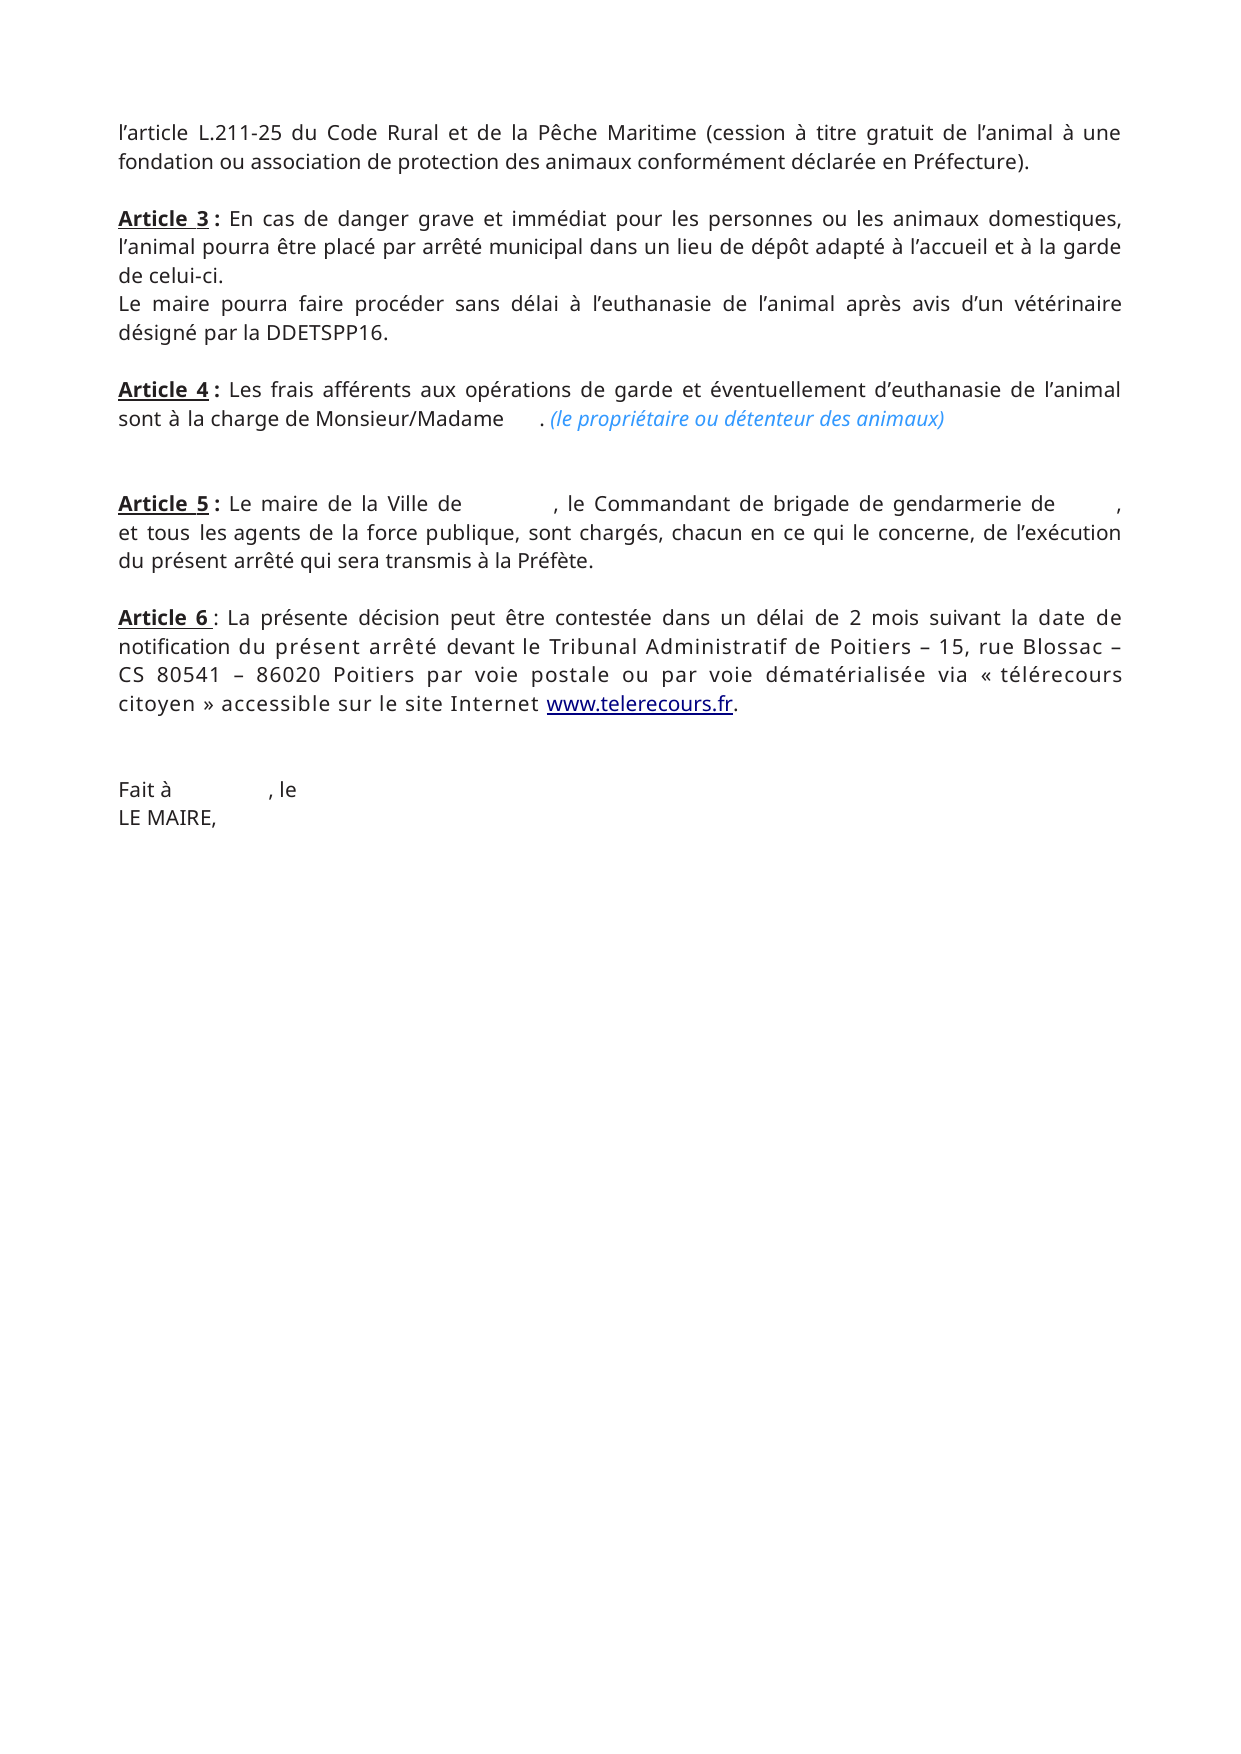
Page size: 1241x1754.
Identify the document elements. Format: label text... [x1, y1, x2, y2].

text Le maire pourra faire procéder sans délai à l’euthanasie de l’animal après avis d’un vétérinaire désigné par la DDETSPP16. [118, 289, 1122, 346]
text Fait à , le [118, 774, 1122, 803]
text l’article L.211-25 du Code Rural et de la Pêche Maritime (cession à titre gratuit de l’animal à une fondation ou association de protection des animaux conformément déclarée en Préfecture). [118, 118, 1122, 175]
text Article 5 : Le maire de la Ville de , le Commandant de brigade de gendarmerie de , et tous les agents de la force publique, sont chargés, chacun en ce qui le concerne, de l’exécution du présent arrêté qui sera transmis à la Préfète. [118, 489, 1122, 575]
text Article 3 : En cas de danger grave et immédiat pour les personnes ou les animaux domestiques, l’animal pourra être placé par arrêté municipal dans un lieu de dépôt adapté à l’accueil et à la garde de celui-ci. [118, 204, 1122, 289]
text Article 6 : La présente décision peut être contestée dans un délai de 2 mois suivant la date de notification du présent arrêté devant le Tribunal Administratif de Poitiers – 15, rue Blossac – CS 80541 – 86020 Poitiers par voie postale ou par voie dématérialisée via « télérecours citoyen » accessible sur le site Internet www.telerecours.fr. [118, 603, 1122, 717]
text Article 4 : Les frais afférents aux opérations de garde et éventuellement d’euthanasie de l’animal sont à la charge de Monsieur/Madame . (le propriétaire ou détenteur des animaux) [118, 375, 1122, 432]
text LE MAIRE, [118, 803, 1122, 832]
